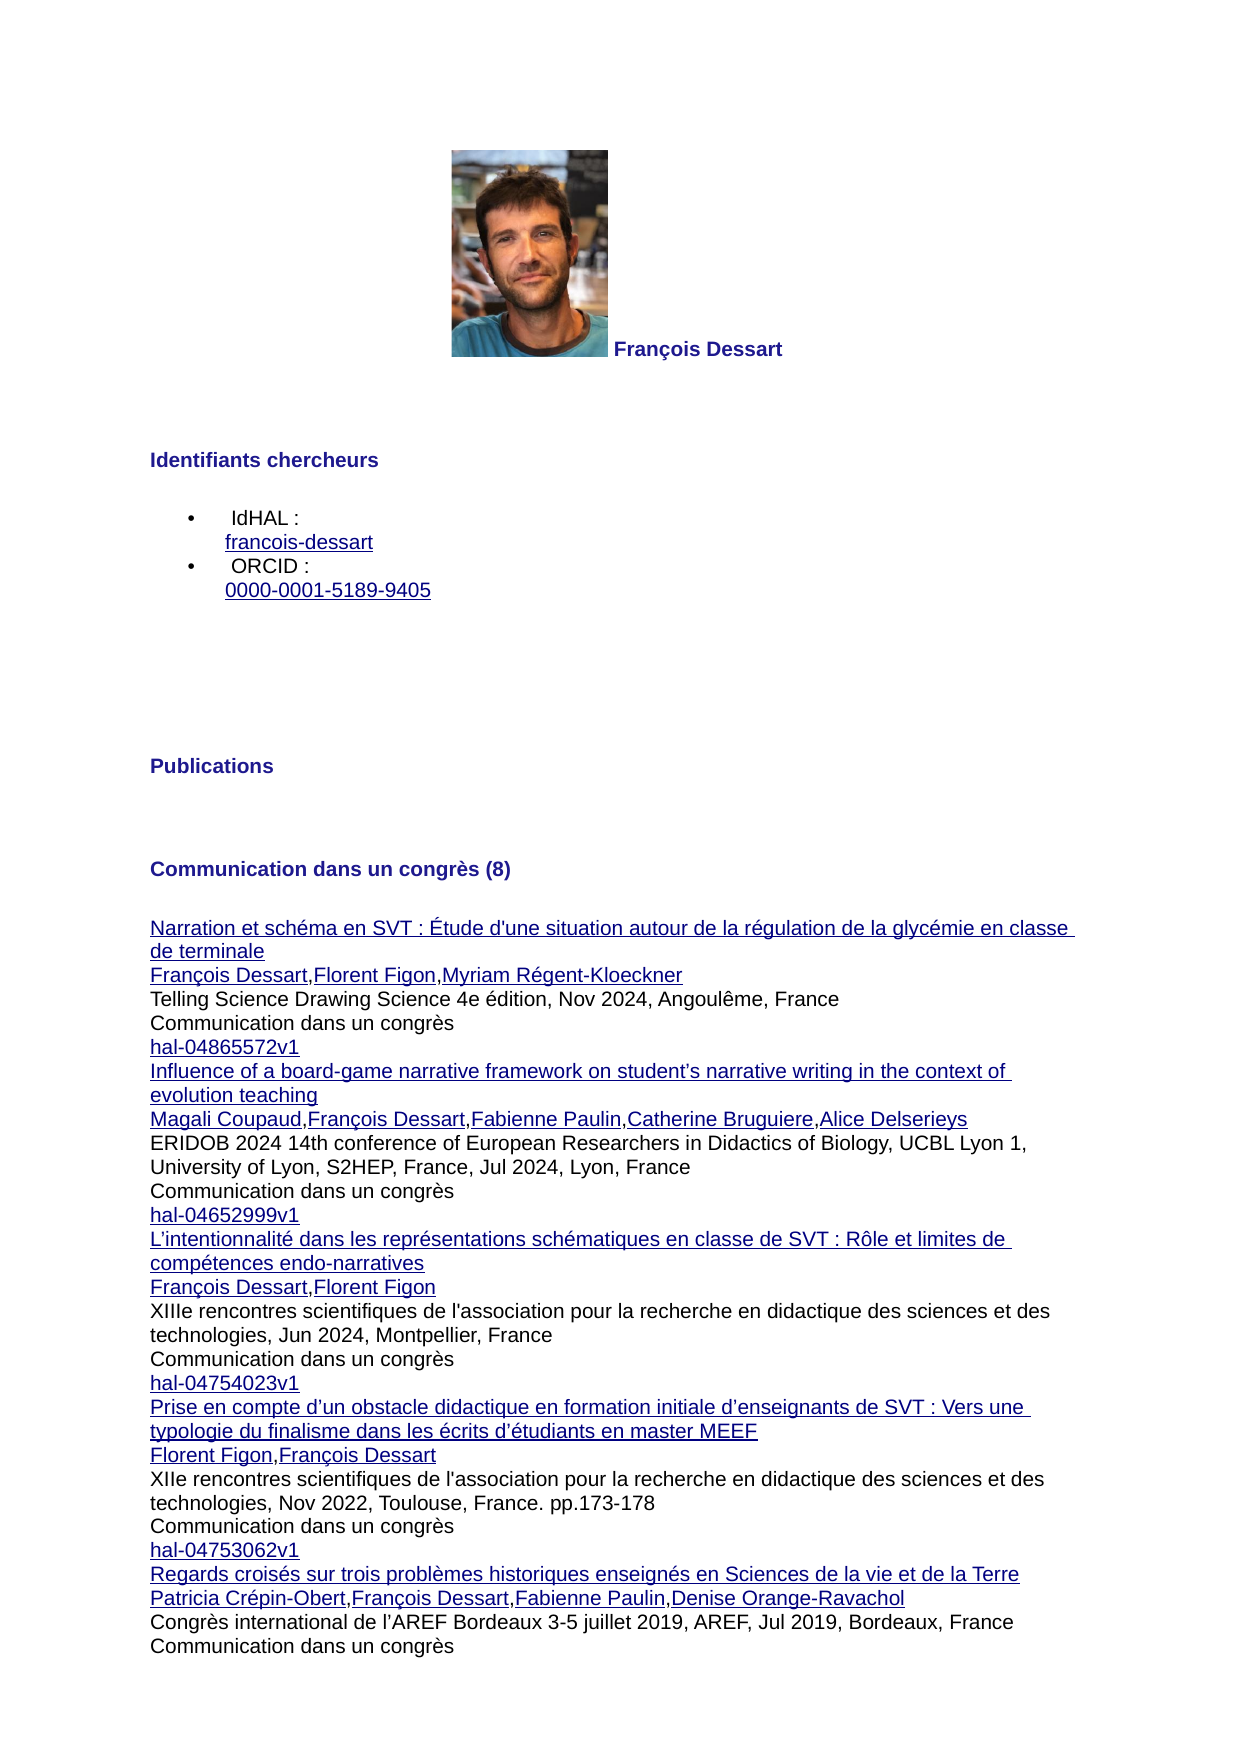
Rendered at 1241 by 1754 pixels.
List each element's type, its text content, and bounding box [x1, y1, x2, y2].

table_cell L’intentionnalité dans les représentations schématiques en classe de SVT : Rôle et limites de compétences endo-narratives François Dessart,Florent Figon XIIIe rencontres scientifiques de l'association pour la recherche en didactique des sciences et des technologies, Jun 2024, Montpellier, France Communication dans un congrès hal-04754023v1 [150, 1227, 1090, 1394]
list ORCID : [187, 554, 1090, 578]
table_cell Influence of a board-game narrative framework on student’s narrative writing in the context of evolution teaching Magali Coupaud,François Dessart,Fabienne Paulin,Catherine Bruguiere,Alice Delserieys ERIDOB 2024 14th conference of European Researchers in Didactics of Biology, UCBL Lyon 1, University of Lyon, S2HEP, France, Jul 2024, Lyon, France Communication dans un congrès hal-04652999v1 [150, 1059, 1090, 1227]
picture [451, 150, 608, 357]
table_header Narration et schéma en SVT : Étude d'une situation autour de la régulation de la glycémie en classe de terminale François Dessart,Florent Figon,Myriam Régent-Kloeckner Telling Science Drawing Science 4e édition, Nov 2024, Angoulême, France Communication dans un congrès hal-04865572v1 [150, 915, 1090, 1059]
subtitle Communication dans un congrès (8) [150, 857, 1090, 881]
table_cell Regards croisés sur trois problèmes historiques enseignés en Sciences de la vie et de la Terre Patricia Crépin-Obert,François Dessart,Fabienne Paulin,Denise Orange-Ravachol Congrès international de l’AREF Bordeaux 3-5 juillet 2019, AREF, Jul 2019, Bordeaux, France Communication dans un congrès [150, 1562, 1090, 1658]
list francois-dessart [187, 530, 1090, 554]
subtitle Identifiants chercheurs [150, 448, 1090, 472]
list IdHAL : [187, 506, 1090, 530]
table_cell Prise en compte d’un obstacle didactique en formation initiale d’enseignants de SVT : Vers une typologie du finalisme dans les écrits d’étudiants en master MEEF Florent Figon,François Dessart XIIe rencontres scientifiques de l'association pour la recherche en didactique des sciences et des technologies, Nov 2022, Toulouse, France. pp.173-178 Communication dans un congrès hal-04753062v1 [150, 1395, 1090, 1562]
subtitle François Dessart [150, 150, 1090, 361]
list 0000-0001-5189-9405 [187, 578, 1090, 602]
subtitle Publications [150, 754, 1090, 778]
